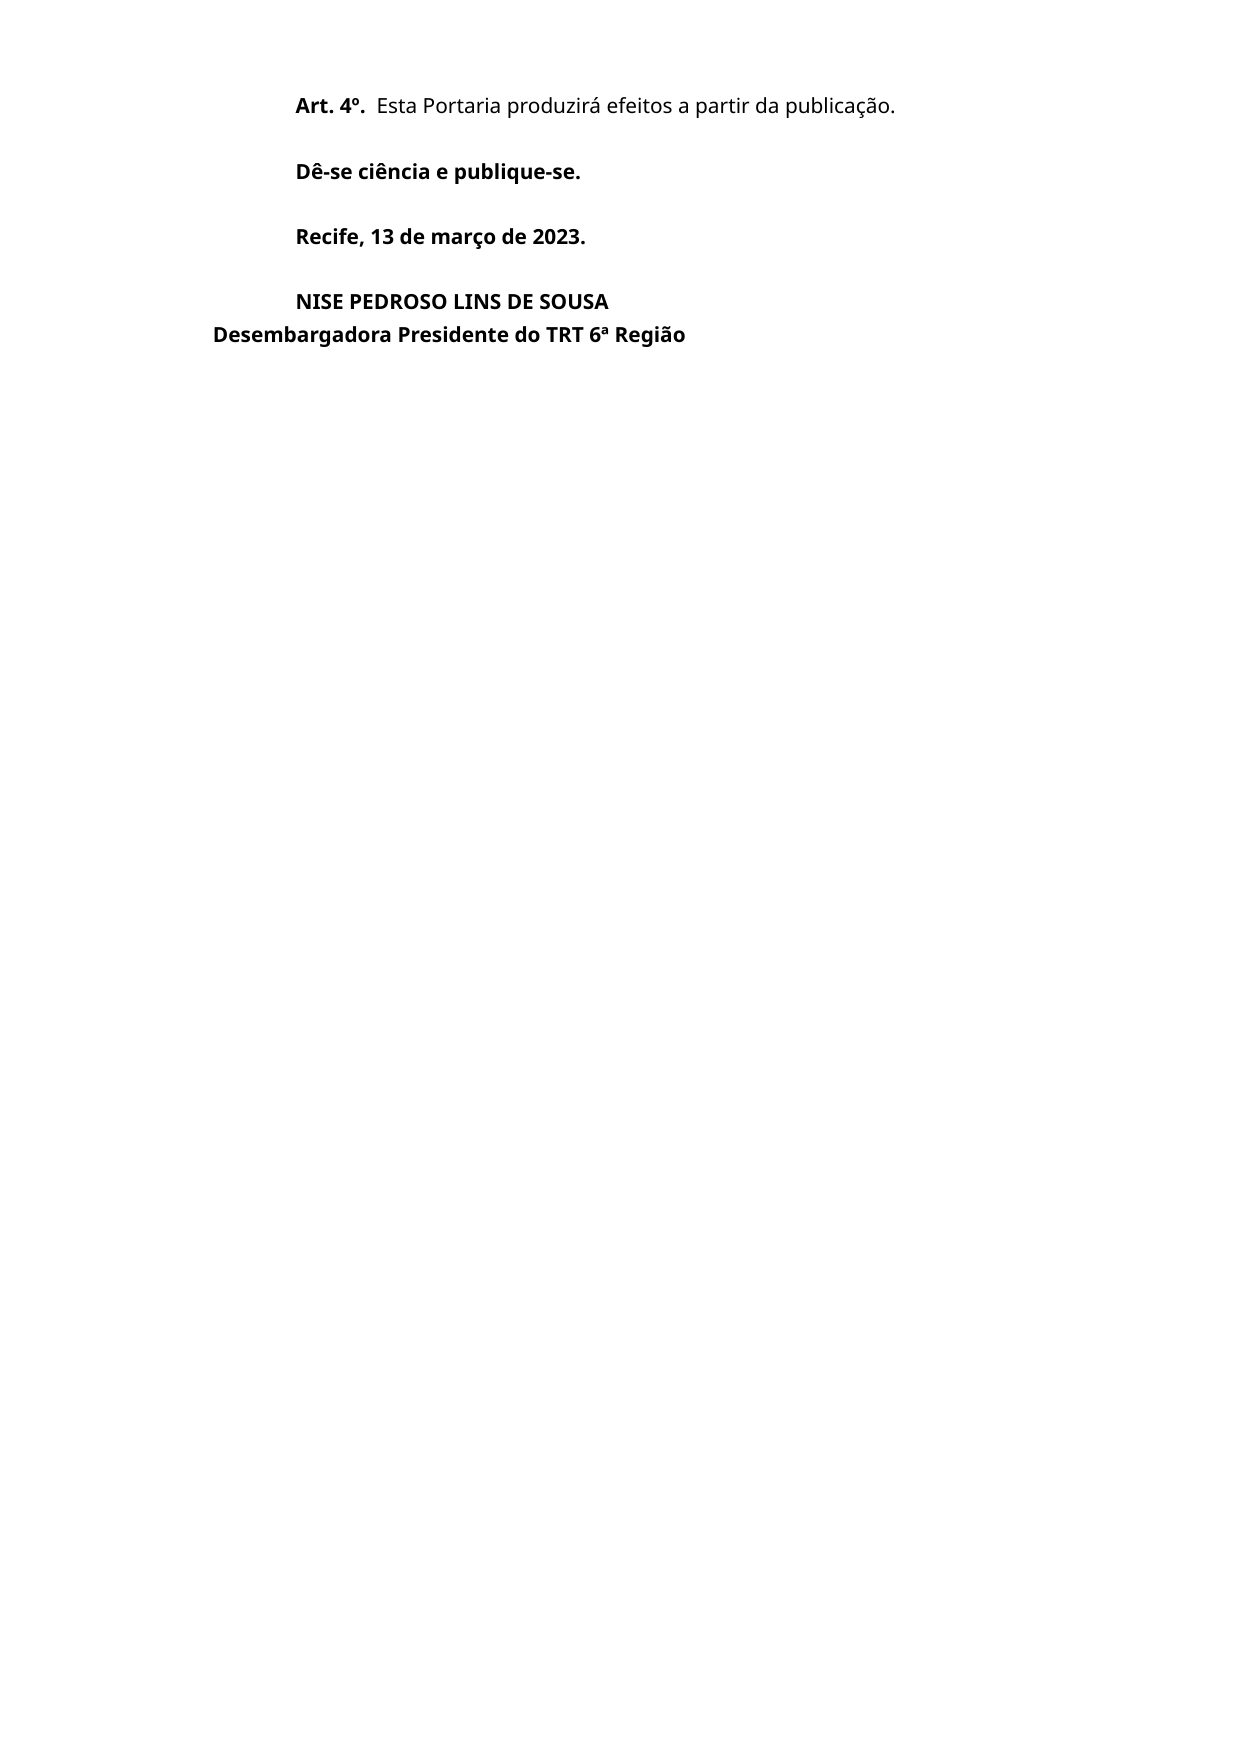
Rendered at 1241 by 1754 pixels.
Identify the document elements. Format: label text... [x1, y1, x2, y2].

text Dê-se ciência e publique-se. [148, 157, 1092, 185]
text Desembargadora Presidente do TRT 6ª Região [148, 320, 1092, 348]
text NISE PEDROSO LINS DE SOUSA [148, 287, 1092, 316]
text Art. 4º. Esta Portaria produzirá efeitos a partir da publicação. [148, 92, 1092, 120]
text Recife, 13 de março de 2023. [148, 222, 1092, 251]
